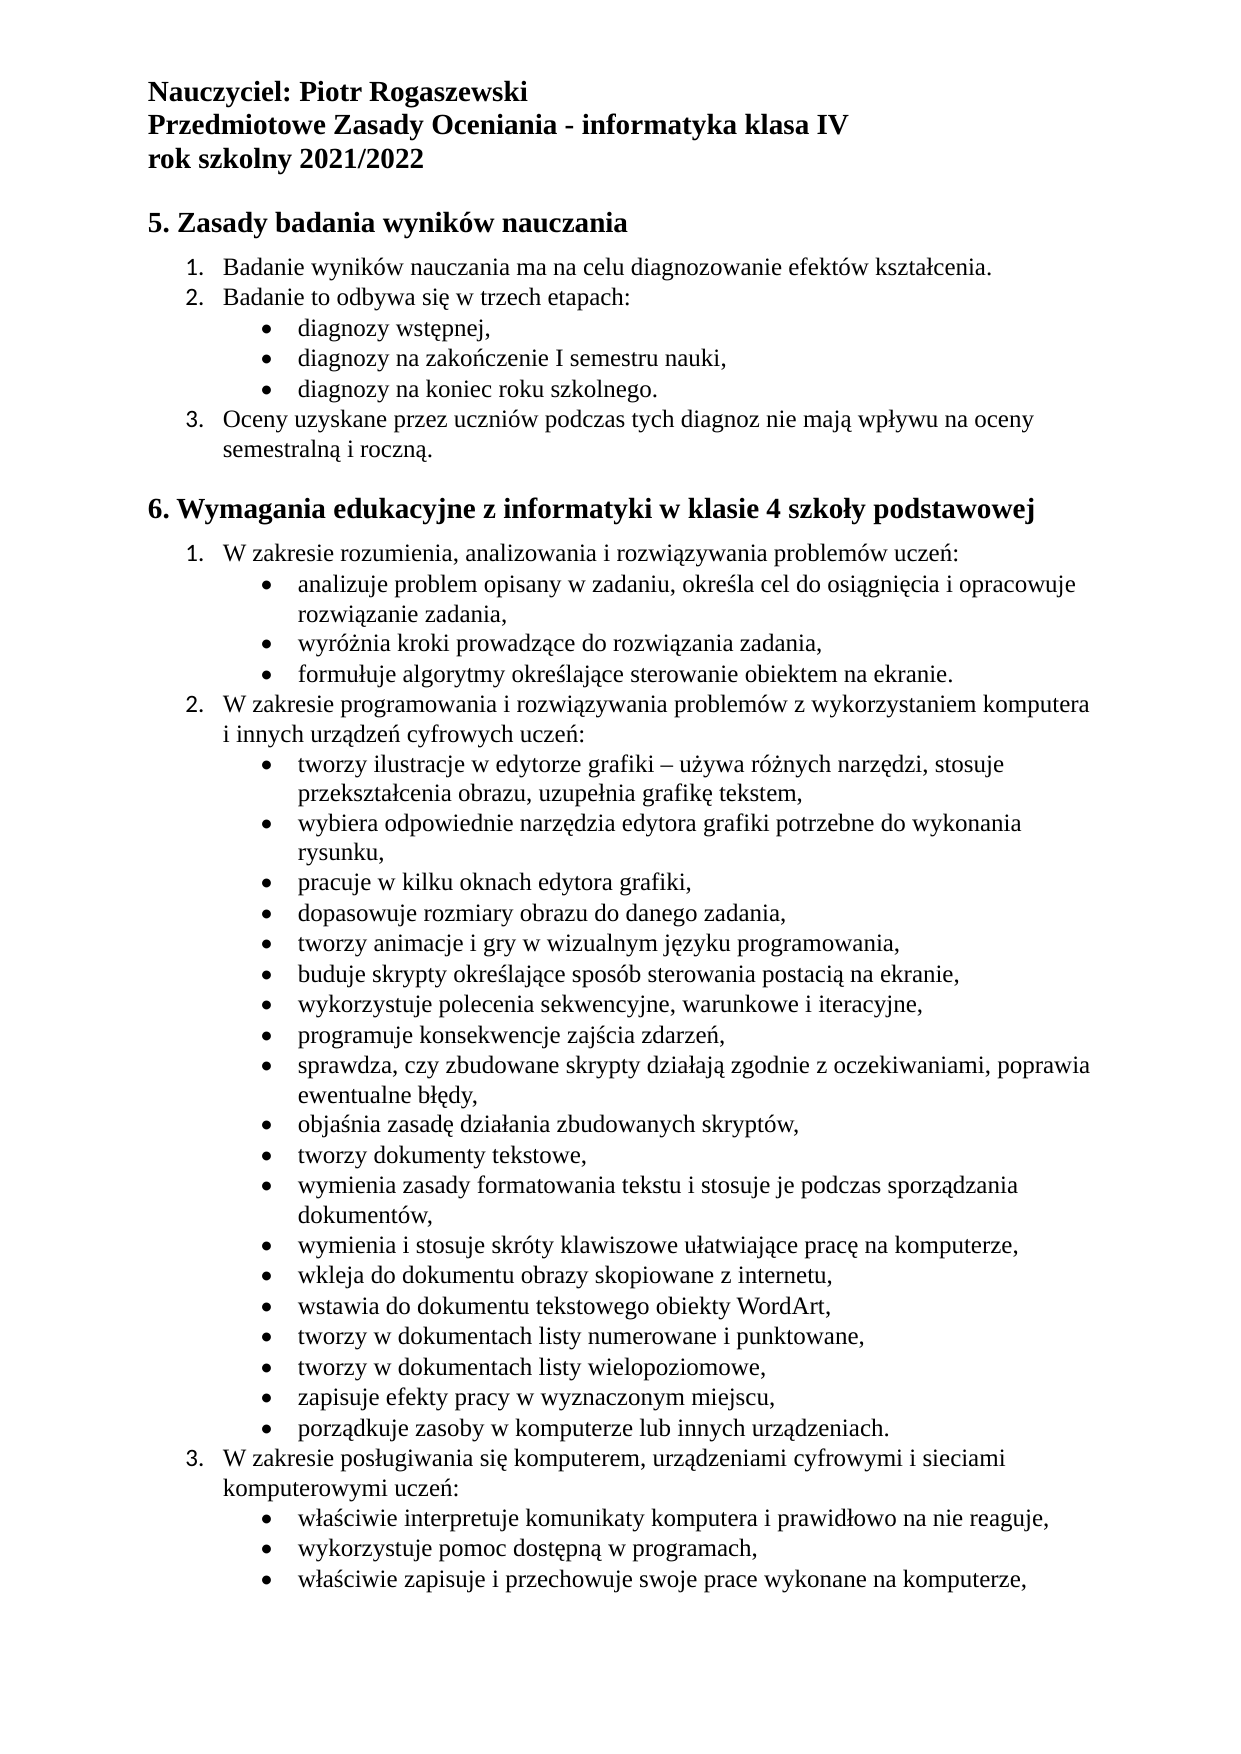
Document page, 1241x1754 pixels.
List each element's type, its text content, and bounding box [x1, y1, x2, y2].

list Badanie to odbywa się w trzech etapach: [185, 281, 1093, 312]
list W zakresie rozumienia, analizowania i rozwiązywania problemów uczeń: [185, 538, 1093, 568]
list tworzy animacje i gry w wizualnym języku programowania, [260, 927, 1093, 958]
list diagnozy na zakończenie I semestru nauki, [260, 342, 1093, 373]
list tworzy dokumenty tekstowe, [260, 1139, 1093, 1170]
list programuje konsekwencje zajścia zdarzeń, [260, 1019, 1093, 1049]
list dopasowuje rozmiary obrazu do danego zadania, [260, 897, 1093, 927]
list wybiera odpowiednie narzędzia edytora grafiki potrzebne do wykonania rysunku, [260, 807, 1093, 866]
subtitle 6. Wymagania edukacyjne z informatyki w klasie 4 szkoły podstawowej [148, 492, 1093, 525]
list wykorzystuje pomoc dostępną w programach, [260, 1532, 1093, 1563]
list tworzy w dokumentach listy numerowane i punktowane, [260, 1321, 1093, 1351]
list tworzy ilustracje w edytorze grafiki – używa różnych narzędzi, stosuje przekształcenia obrazu, uzupełnia grafikę tekstem, [260, 748, 1093, 807]
list diagnozy wstępnej, [260, 312, 1093, 342]
list wstawia do dokumentu tekstowego obiekty WordArt, [260, 1290, 1093, 1321]
list zapisuje efekty pracy w wyznaczonym miejscu, [260, 1382, 1093, 1412]
list porządkuje zasoby w komputerze lub innych urządzeniach. [260, 1412, 1093, 1443]
list sprawdza, czy zbudowane skrypty działają zgodnie z oczekiwaniami, poprawia ewentualne błędy, [260, 1049, 1093, 1109]
list W zakresie programowania i rozwiązywania problemów z wykorzystaniem komputera i innych urządzeń cyfrowych uczeń: [185, 688, 1093, 748]
list właściwie zapisuje i przechowuje swoje prace wykonane na komputerze, [260, 1563, 1093, 1593]
list wkleja do dokumentu obrazy skopiowane z internetu, [260, 1259, 1093, 1290]
list wymienia i stosuje skróty klawiszowe ułatwiające pracę na komputerze, [260, 1229, 1093, 1259]
subtitle 5. Zasady badania wyników nauczania [148, 205, 1093, 238]
list wykorzystuje polecenia sekwencyjne, warunkowe i iteracyjne, [260, 988, 1093, 1019]
list analizuje problem opisany w zadaniu, określa cel do osiągnięcia i opracowuje rozwiązanie zadania, [260, 568, 1093, 627]
list wymienia zasady formatowania tekstu i stosuje je podczas sporządzania dokumentów, [260, 1170, 1093, 1229]
list pracuje w kilku oknach edytora grafiki, [260, 866, 1093, 897]
list Oceny uzyskane przez uczniów podczas tych diagnoz nie mają wpływu na oceny semestralną i roczną. [185, 403, 1093, 463]
list formułuje algorytmy określające sterowanie obiektem na ekranie. [260, 658, 1093, 688]
list tworzy w dokumentach listy wielopoziomowe, [260, 1351, 1093, 1382]
list Badanie wyników nauczania ma na celu diagnozowanie efektów kształcenia. [185, 251, 1093, 281]
list diagnozy na koniec roku szkolnego. [260, 373, 1093, 403]
list właściwie interpretuje komunikaty komputera i prawidłowo na nie reaguje, [260, 1502, 1093, 1532]
list W zakresie posługiwania się komputerem, urządzeniami cyfrowymi i sieciami komputerowymi uczeń: [185, 1443, 1093, 1502]
list buduje skrypty określające sposób sterowania postacią na ekranie, [260, 958, 1093, 988]
list objaśnia zasadę działania zbudowanych skryptów, [260, 1109, 1093, 1139]
list wyróżnia kroki prowadzące do rozwiązania zadania, [260, 627, 1093, 658]
